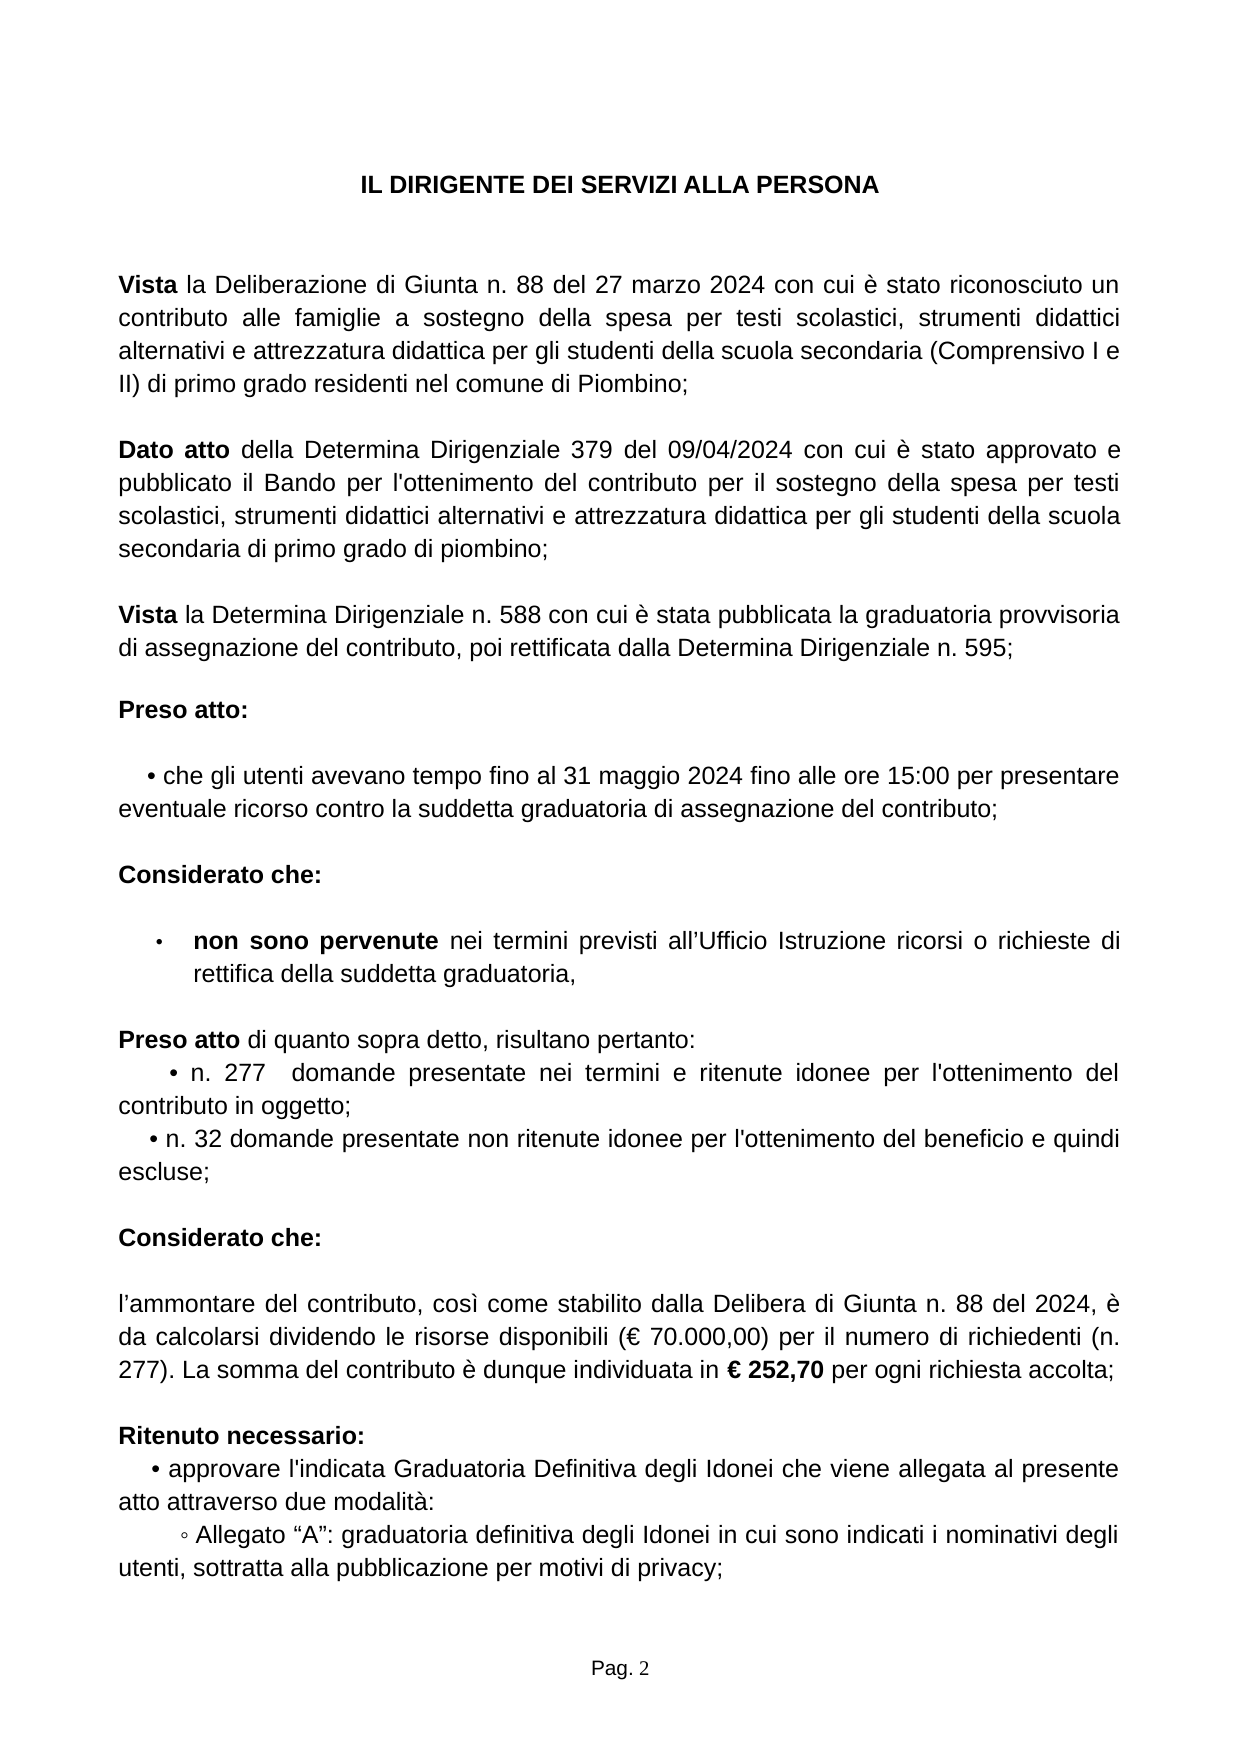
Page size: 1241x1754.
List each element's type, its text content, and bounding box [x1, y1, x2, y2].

text l’ammontare del contributo, così come stabilito dalla Delibera di Giunta n. 88 del 2024, è da calcolarsi dividendo le risorse disponibili (€ 70.000,00) per il numero di richiedenti (n. 277). La somma del contributo è dunque individuata in € 252,70 per ogni richiesta accolta; [118, 1289, 1122, 1384]
text Dato atto della Determina Dirigenziale 379 del 09/04/2024 con cui è stato approvato e pubblicato il Bando per l'ottenimento del contributo per il sostegno della spesa per testi scolastici, strumenti didattici alternativi e attrezzatura didattica per gli studenti della scuola secondaria di primo grado di piombino; [118, 435, 1122, 562]
text ◦ Allegato “A”: graduatoria definitiva degli Idonei in cui sono indicati i nominativi degli utenti, sottratta alla pubblicazione per motivi di privacy; [118, 1520, 1122, 1582]
text • n. 32 domande presentate non ritenute idonee per l'ottenimento del beneficio e quindi escluse; [118, 1124, 1122, 1186]
text Considerato che: [118, 1223, 1122, 1252]
text Considerato che: [118, 860, 1122, 888]
text • che gli utenti avevano tempo fino al 31 maggio 2024 fino alle ore 15:00 per presentare eventuale ricorso contro la suddetta graduatoria di assegnazione del contributo; [118, 761, 1122, 822]
list non sono pervenute nei termini previsti all’Ufficio Istruzione ricorsi o richieste di rettifica della suddetta graduatoria, [156, 926, 1122, 987]
text Preso atto: [118, 694, 1122, 723]
text Vista la Deliberazione di Giunta n. 88 del 27 marzo 2024 con cui è stato riconosciuto un contributo alle famiglie a sostegno della spesa per testi scolastici, strumenti didattici alternativi e attrezzatura didattica per gli studenti della scuola secondaria (Comprensivo I e II) di primo grado residenti nel comune di Piombino; [118, 269, 1122, 397]
text • n. 277 domande presentate nei termini e ritenute idonee per l'ottenimento del contributo in oggetto; [118, 1058, 1122, 1119]
text Vista la Determina Dirigenziale n. 588 con cui è stata pubblicata la graduatoria provvisoria di assegnazione del contributo, poi rettificata dalla Determina Dirigenziale n. 595; [118, 600, 1122, 662]
text • approvare l'indicata Graduatoria Definitiva degli Idonei che viene allegata al presente atto attraverso due modalità: [118, 1454, 1122, 1516]
text IL DIRIGENTE DEI SERVIZI ALLA PERSONA [118, 171, 1122, 199]
text Preso atto di quanto sopra detto, risultano pertanto: [118, 1025, 1122, 1053]
text Ritenuto necessario: [118, 1421, 1122, 1450]
